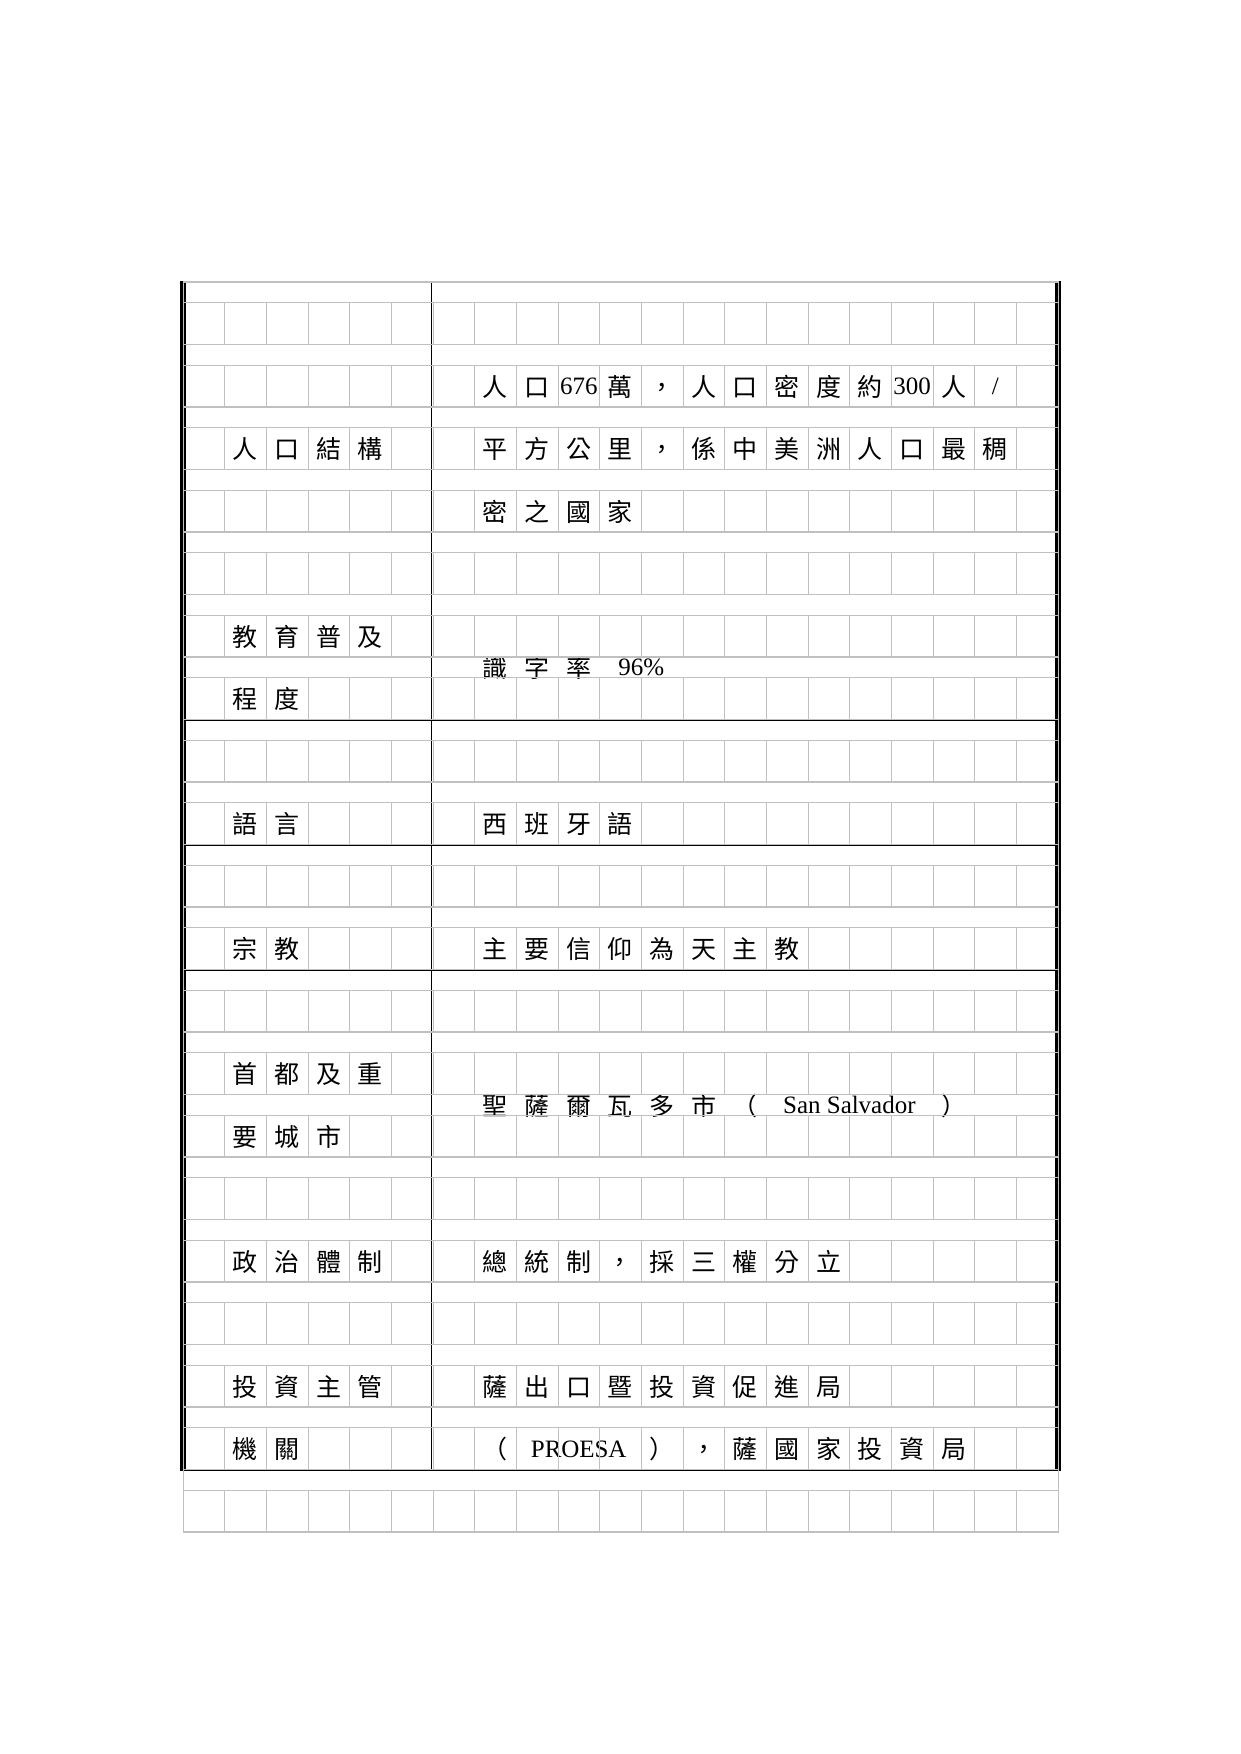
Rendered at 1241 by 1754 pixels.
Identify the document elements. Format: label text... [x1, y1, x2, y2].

table_cell 識字率96% [600, 616, 641, 656]
table_cell 識字率96% [892, 616, 933, 656]
table_cell 語 [600, 803, 641, 844]
table_cell 識字率96% [475, 678, 516, 719]
table_cell [725, 803, 766, 844]
table_cell [350, 1428, 391, 1469]
table_cell 統 [517, 1241, 558, 1281]
table_cell 治 [267, 1241, 308, 1281]
table_cell 識字率96% [559, 678, 599, 719]
table_cell [267, 741, 308, 781]
table_cell [186, 1345, 431, 1365]
table_cell [309, 1178, 349, 1219]
table_cell 之 [517, 491, 558, 531]
table_cell [225, 741, 266, 781]
table_cell 薩出口暨投資促進局（PROESA），薩國家投資局（DNI） [642, 1303, 683, 1344]
table_cell [559, 303, 599, 344]
table_cell [1017, 1178, 1055, 1219]
table_cell 識字率96% [434, 616, 474, 656]
table_cell 普 [309, 616, 349, 656]
table_cell [186, 408, 431, 427]
table_cell 立 [809, 1241, 849, 1281]
table_cell [186, 283, 431, 302]
table_cell [767, 741, 808, 781]
table_cell 重 [350, 1053, 391, 1094]
table_cell 薩出口暨投資促進局（PROESA），薩國家投資局（DNI） [559, 1428, 599, 1469]
table_cell 度 [809, 366, 849, 406]
table_cell [850, 928, 891, 969]
table_cell 薩出口暨投資促進局（PROESA），薩國家投資局（DNI） [642, 1428, 683, 1469]
table_cell 聖薩爾瓦多市（San Salvador） [600, 1053, 641, 1094]
table_cell [934, 866, 974, 906]
table_cell 教 [767, 928, 808, 969]
table_cell [850, 491, 891, 531]
table_cell 薩出口暨投資促進局（PROESA），薩國家投資局（DNI） [559, 1303, 599, 1344]
table_cell 聖薩爾瓦多市（San Salvador） [475, 1053, 516, 1094]
table_cell [684, 303, 724, 344]
table_cell 薩出口暨投資促進局（PROESA），薩國家投資局（DNI） [934, 1303, 974, 1344]
table_cell ， [600, 1241, 641, 1281]
table_cell 聖薩爾瓦多市（San Salvador） [434, 991, 474, 1031]
table_cell 聖薩爾瓦多市（San Salvador） [517, 991, 558, 1031]
table_cell 薩出口暨投資促進局（PROESA），薩國家投資局（DNI） [559, 1366, 599, 1406]
table_cell [642, 803, 683, 844]
table_cell [267, 1178, 308, 1219]
table_cell [1017, 1241, 1055, 1281]
table_cell [267, 491, 308, 531]
table_cell [309, 928, 349, 969]
table_cell 聖薩爾瓦多市（San Salvador） [434, 1053, 474, 1094]
table_cell 結 [309, 428, 349, 469]
table_cell 天 [684, 928, 724, 969]
table_cell [186, 1053, 224, 1094]
table_cell 識字率96% [475, 553, 516, 594]
table_cell 聖薩爾瓦多市（San Salvador） [432, 1095, 494, 1115]
table_cell [225, 1178, 266, 1219]
table_cell 聖薩爾瓦多市（San Salvador） [892, 1053, 933, 1094]
table_cell 主 [309, 1366, 349, 1406]
table_cell 識字率96% [975, 616, 1016, 656]
table_cell [767, 866, 808, 906]
table_cell 薩出口暨投資促進局（PROESA），薩國家投資局（DNI） [809, 1428, 849, 1469]
table_cell [809, 303, 849, 344]
table_cell 密 [475, 491, 516, 531]
table_cell [267, 366, 308, 406]
table_cell 聖薩爾瓦多市（San Salvador） [945, 1095, 1055, 1115]
table_cell 薩出口暨投資促進局（PROESA），薩國家投資局（DNI） [475, 1303, 516, 1344]
table_cell [350, 991, 391, 1031]
table_cell 聖薩爾瓦多市（San Salvador） [892, 1116, 933, 1156]
table_cell [186, 1220, 431, 1240]
table_cell 薩出口暨投資促進局（PROESA），薩國家投資局（DNI） [767, 1428, 808, 1469]
table_cell 識字率96% [559, 616, 599, 656]
table_cell 薩出口暨投資促進局（PROESA），薩國家投資局（DNI） [767, 1366, 808, 1406]
table_cell [350, 803, 391, 844]
table_cell [434, 803, 474, 844]
table_cell [600, 303, 641, 344]
table_cell [309, 1303, 349, 1344]
table_cell [186, 1283, 431, 1302]
table_cell [642, 741, 683, 781]
table_cell [186, 428, 224, 469]
table_cell [892, 1241, 933, 1281]
table_cell 仰 [600, 928, 641, 969]
table_cell [392, 553, 431, 594]
table_cell [309, 553, 349, 594]
table_cell 識字率96% [684, 678, 724, 719]
table_cell 聖薩爾瓦多市（San Salvador） [642, 991, 683, 1031]
table_cell 宗 [225, 928, 266, 969]
table_cell 言 [267, 803, 308, 844]
table_cell 薩出口暨投資促進局（PROESA），薩國家投資局（DNI） [725, 1428, 766, 1469]
table_cell [892, 803, 933, 844]
table_cell 薩出口暨投資促進局（PROESA），薩國家投資局（DNI） [684, 1366, 724, 1406]
table_cell [892, 303, 933, 344]
table_cell 薩出口暨投資促進局（PROESA），薩國家投資局（DNI） [600, 1303, 641, 1344]
table_cell [1017, 741, 1055, 781]
table_cell 聖薩爾瓦多市（San Salvador） [809, 1116, 849, 1156]
table_cell [600, 1178, 641, 1219]
table_cell [186, 971, 431, 990]
table_cell [975, 928, 1016, 969]
table_cell 識字率96% [767, 553, 808, 594]
table_cell 聖薩爾瓦多市（San Salvador） [767, 1116, 808, 1156]
table_cell [892, 866, 933, 906]
table_cell [392, 616, 431, 656]
table_cell [850, 803, 891, 844]
table_cell [684, 866, 724, 906]
table_cell 識字率96% [767, 678, 808, 719]
table_cell [434, 1241, 474, 1281]
table_cell 識字率96% [1017, 553, 1055, 594]
table_cell 方 [517, 428, 558, 469]
table_cell [186, 866, 224, 906]
table_cell 公 [559, 428, 599, 469]
table_cell [934, 803, 974, 844]
table_cell [186, 1178, 224, 1219]
table_cell [725, 741, 766, 781]
table_cell [892, 491, 933, 531]
table_cell 語 [225, 803, 266, 844]
table_cell 識字率96% [892, 678, 933, 719]
table_cell [934, 1241, 974, 1281]
table_cell 人 [850, 428, 891, 469]
table_cell [186, 1116, 224, 1156]
table_cell 口 [517, 366, 558, 406]
table_cell 薩出口暨投資促進局（PROESA），薩國家投資局（DNI） [975, 1303, 1016, 1344]
table_cell 識字率96% [1017, 678, 1055, 719]
table_cell 聖薩爾瓦多市（San Salvador） [600, 1116, 641, 1156]
table_cell [186, 783, 431, 802]
table_cell 資 [267, 1366, 308, 1406]
table_cell [1017, 803, 1055, 844]
table_cell 676 [559, 366, 599, 406]
table_cell 識字率96% [642, 616, 683, 656]
table_cell 薩出口暨投資促進局（PROESA），薩國家投資局（DNI） [892, 1303, 933, 1344]
table_cell 識字率96% [975, 678, 1016, 719]
table_cell [186, 908, 431, 927]
table_cell 薩出口暨投資促進局（PROESA），薩國家投資局（DNI） [475, 1428, 516, 1469]
table_cell 美 [767, 428, 808, 469]
table_cell [432, 283, 1055, 302]
table_cell [392, 366, 431, 406]
table_cell [684, 741, 724, 781]
table_cell [350, 491, 391, 531]
table_cell [186, 803, 224, 844]
table_cell 識字率96% [934, 678, 974, 719]
table_cell [432, 721, 1055, 740]
table_cell 聖薩爾瓦多市（San Salvador） [559, 991, 599, 1031]
table_cell 權 [725, 1241, 766, 1281]
table_cell 薩出口暨投資促進局（PROESA），薩國家投資局（DNI） [725, 1366, 766, 1406]
table_cell 構 [350, 428, 391, 469]
table_cell 聖薩爾瓦多市（San Salvador） [517, 1116, 558, 1156]
table_cell [186, 595, 431, 615]
table_cell [350, 741, 391, 781]
table_cell 採 [642, 1241, 683, 1281]
table_cell 薩出口暨投資促進局（PROESA），薩國家投資局（DNI） [600, 1428, 641, 1469]
table_cell 家 [600, 491, 641, 531]
table_cell 聖薩爾瓦多市（San Salvador） [600, 991, 641, 1031]
table_cell 聖薩爾瓦多市（San Salvador） [642, 1116, 683, 1156]
table_cell 都 [267, 1053, 308, 1094]
table_cell [434, 1178, 474, 1219]
table_cell [1017, 866, 1055, 906]
table_cell [934, 1178, 974, 1219]
table_cell [309, 303, 349, 344]
table_cell [392, 1116, 431, 1156]
table_cell [1017, 928, 1055, 969]
table_cell [767, 303, 808, 344]
table_cell [309, 678, 349, 719]
table_cell 係 [684, 428, 724, 469]
table_cell 聖薩爾瓦多市（San Salvador） [809, 991, 849, 1031]
table_cell 聖薩爾瓦多市（San Salvador） [850, 991, 891, 1031]
table_cell [186, 533, 431, 552]
table_cell [392, 1303, 431, 1344]
table_cell 薩出口暨投資促進局（PROESA），薩國家投資局（DNI） [850, 1303, 891, 1344]
table_cell [434, 741, 474, 781]
table_cell [684, 491, 724, 531]
table_cell 分 [767, 1241, 808, 1281]
table_cell 識字率96% [850, 616, 891, 656]
table_cell ， [642, 428, 683, 469]
table_cell [434, 366, 474, 406]
table_cell [186, 1428, 224, 1469]
table_cell 萬 [600, 366, 641, 406]
table_cell [850, 866, 891, 906]
table_cell 識字率96% [517, 616, 558, 656]
table_cell [892, 741, 933, 781]
table_cell 中 [725, 428, 766, 469]
table_cell [186, 1033, 431, 1052]
table_cell [309, 991, 349, 1031]
table_cell 稠 [975, 428, 1016, 469]
table_cell 識字率96% [767, 616, 808, 656]
table_cell 聖薩爾瓦多市（San Salvador） [684, 991, 724, 1031]
table_cell [1017, 428, 1055, 469]
table_cell [475, 303, 516, 344]
table_cell [392, 428, 431, 469]
table_cell [186, 721, 431, 740]
table_cell 薩出口暨投資促進局（PROESA），薩國家投資局（DNI） [934, 1366, 974, 1406]
table_cell [809, 1178, 849, 1219]
table_cell [392, 741, 431, 781]
table_cell 聖薩爾瓦多市（San Salvador） [809, 1053, 849, 1094]
table_cell [350, 303, 391, 344]
table_cell 班 [517, 803, 558, 844]
table_cell [350, 678, 391, 719]
table_cell 薩出口暨投資促進局（PROESA），薩國家投資局（DNI） [432, 1283, 1055, 1302]
table_cell 聖薩爾瓦多市（San Salvador） [1017, 1053, 1055, 1094]
table_cell [309, 866, 349, 906]
table_cell [809, 491, 849, 531]
table_cell 識字率96% [809, 616, 849, 656]
table_cell 薩出口暨投資促進局（PROESA），薩國家投資局（DNI） [767, 1303, 808, 1344]
table_cell [350, 1178, 391, 1219]
table_cell [934, 491, 974, 531]
table_cell 聖薩爾瓦多市（San Salvador） [684, 1116, 724, 1156]
table_cell 要 [225, 1116, 266, 1156]
table_cell [186, 470, 431, 490]
table_cell [267, 303, 308, 344]
table_cell [934, 741, 974, 781]
table_cell [434, 491, 474, 531]
table_cell [392, 1241, 431, 1281]
table_cell 識字率96% [934, 553, 974, 594]
table_cell [850, 1241, 891, 1281]
table_cell [434, 866, 474, 906]
table_cell 識字率96% [934, 616, 974, 656]
table_cell 識字率96% [501, 658, 1055, 677]
table_cell 信 [559, 928, 599, 969]
table_cell 育 [267, 616, 308, 656]
table_cell 管 [350, 1366, 391, 1406]
table_cell 聖薩爾瓦多市（San Salvador） [475, 991, 516, 1031]
table_cell 薩出口暨投資促進局（PROESA），薩國家投資局（DNI） [892, 1428, 933, 1469]
table_cell 薩出口暨投資促進局（PROESA），薩國家投資局（DNI） [475, 1366, 516, 1406]
table_cell [517, 1178, 558, 1219]
table_cell 體 [309, 1241, 349, 1281]
table_cell 識字率96% [850, 678, 891, 719]
table_cell [186, 846, 431, 865]
table_cell 教 [267, 928, 308, 969]
table_cell 為 [642, 928, 683, 969]
table_cell 薩出口暨投資促進局（PROESA），薩國家投資局（DNI） [432, 1345, 1055, 1365]
table_cell [1017, 366, 1055, 406]
table_cell [432, 1158, 1055, 1177]
table_cell [767, 1178, 808, 1219]
table_cell 薩出口暨投資促進局（PROESA），薩國家投資局（DNI） [684, 1428, 724, 1469]
table_cell [432, 908, 1055, 927]
table_cell [975, 1241, 1016, 1281]
table_cell 識字率96% [600, 678, 641, 719]
table_cell [475, 741, 516, 781]
table_cell 薩出口暨投資促進局（PROESA），薩國家投資局（DNI） [432, 1408, 1055, 1427]
table_cell [186, 1158, 431, 1177]
table_cell [809, 803, 849, 844]
table_cell [392, 803, 431, 844]
table_cell 總 [475, 1241, 516, 1281]
table_cell 聖薩爾瓦多市（San Salvador） [725, 1116, 766, 1156]
table_cell [186, 303, 224, 344]
table_cell 政 [225, 1241, 266, 1281]
table_cell 聖薩爾瓦多市（San Salvador） [704, 1095, 753, 1115]
table_cell [767, 491, 808, 531]
table_cell 識字率96% [642, 553, 683, 594]
table_cell [684, 1178, 724, 1219]
table_cell 聖薩爾瓦多市（San Salvador） [517, 1053, 558, 1094]
table_cell 聖薩爾瓦多市（San Salvador） [432, 971, 1055, 990]
table_cell [642, 491, 683, 531]
table_cell [186, 658, 431, 677]
table_cell 人 [934, 366, 974, 406]
table_cell [432, 846, 1055, 865]
table_cell [267, 553, 308, 594]
table_cell [642, 303, 683, 344]
table_cell [559, 1178, 599, 1219]
table_cell 薩出口暨投資促進局（PROESA），薩國家投資局（DNI） [725, 1303, 766, 1344]
table_cell 聖薩爾瓦多市（San Salvador） [725, 991, 766, 1031]
table_cell [432, 470, 1055, 490]
table_cell 人 [684, 366, 724, 406]
table_cell 識字率96% [434, 678, 474, 719]
table_cell [1017, 303, 1055, 344]
table_cell [517, 741, 558, 781]
table_cell 人 [225, 428, 266, 469]
table_cell [186, 678, 224, 719]
table_cell 薩出口暨投資促進局（PROESA），薩國家投資局（DNI） [1017, 1303, 1055, 1344]
table_cell 平 [475, 428, 516, 469]
table_cell 聖薩爾瓦多市（San Salvador） [751, 1095, 947, 1115]
table_cell 主 [475, 928, 516, 969]
table_cell [642, 866, 683, 906]
table_cell [225, 1303, 266, 1344]
table_cell 薩出口暨投資促進局（PROESA），薩國家投資局（DNI） [1017, 1428, 1055, 1469]
table_cell 聖薩爾瓦多市（San Salvador） [934, 1053, 974, 1094]
table_cell [559, 741, 599, 781]
table_cell [225, 991, 266, 1031]
table_cell 關 [267, 1428, 308, 1469]
table_cell [392, 1053, 431, 1094]
table_cell [725, 303, 766, 344]
table_cell 聖薩爾瓦多市（San Salvador） [767, 991, 808, 1031]
table_cell [975, 1178, 1016, 1219]
table_cell [186, 991, 224, 1031]
table_cell [850, 303, 891, 344]
table_cell 主 [725, 928, 766, 969]
table_cell [434, 928, 474, 969]
table_cell 三 [684, 1241, 724, 1281]
table_cell [432, 783, 1055, 802]
table_cell 薩出口暨投資促進局（PROESA），薩國家投資局（DNI） [850, 1428, 891, 1469]
table_cell 聖薩爾瓦多市（San Salvador） [1017, 1116, 1055, 1156]
table_cell 密 [767, 366, 808, 406]
table_cell 人 [475, 366, 516, 406]
table_cell [392, 1178, 431, 1219]
table_cell [225, 553, 266, 594]
table_cell 度 [267, 678, 308, 719]
table_cell [392, 991, 431, 1031]
table_cell [350, 928, 391, 969]
table_cell [186, 345, 431, 365]
table_cell 識字率96% [559, 553, 599, 594]
table_cell 聖薩爾瓦多市（San Salvador） [850, 1116, 891, 1156]
table_cell 薩出口暨投資促進局（PROESA），薩國家投資局（DNI） [934, 1428, 974, 1469]
table_cell [392, 866, 431, 906]
table_cell [309, 366, 349, 406]
table_cell 識字率96% [850, 553, 891, 594]
table_cell 識字率96% [809, 678, 849, 719]
table_cell ， [642, 366, 683, 406]
table_cell [475, 866, 516, 906]
table_cell [392, 1428, 431, 1469]
table_cell 薩出口暨投資促進局（PROESA），薩國家投資局（DNI） [809, 1366, 849, 1406]
table_cell 薩出口暨投資促進局（PROESA），薩國家投資局（DNI） [1017, 1366, 1055, 1406]
table_cell 聖薩爾瓦多市（San Salvador） [434, 1116, 474, 1156]
table_cell / [975, 366, 1016, 406]
table_cell 聖薩爾瓦多市（San Salvador） [725, 1053, 766, 1094]
table_cell [225, 303, 266, 344]
table_cell 聖薩爾瓦多市（San Salvador） [559, 1053, 599, 1094]
table_cell [767, 803, 808, 844]
table_cell 300 [892, 366, 933, 406]
table_cell 識字率96% [1017, 616, 1055, 656]
table_cell [432, 408, 1055, 427]
table_cell 及 [350, 616, 391, 656]
table_cell [517, 866, 558, 906]
table_cell 薩出口暨投資促進局（PROESA），薩國家投資局（DNI） [850, 1366, 891, 1406]
table_cell [432, 345, 1055, 365]
table_cell 薩出口暨投資促進局（PROESA），薩國家投資局（DNI） [892, 1366, 933, 1406]
table_cell [186, 741, 224, 781]
table_cell 聖薩爾瓦多市（San Salvador） [475, 1116, 516, 1156]
table_cell [934, 303, 974, 344]
table_cell 制 [350, 1241, 391, 1281]
table_cell 最 [934, 428, 974, 469]
table_cell 投 [225, 1366, 266, 1406]
table_cell [559, 866, 599, 906]
table_cell 口 [725, 366, 766, 406]
table_cell 聖薩爾瓦多市（San Salvador） [559, 1116, 599, 1156]
table_cell 薩出口暨投資促進局（PROESA），薩國家投資局（DNI） [975, 1428, 1016, 1469]
table_cell 識字率96% [684, 616, 724, 656]
table_cell [186, 616, 224, 656]
table_cell [186, 1241, 224, 1281]
table_cell [517, 303, 558, 344]
table_cell [267, 1303, 308, 1344]
table_cell 薩出口暨投資促進局（PROESA），薩國家投資局（DNI） [434, 1303, 474, 1344]
table_cell 識字率96% [684, 553, 724, 594]
table_cell 制 [559, 1241, 599, 1281]
table_cell 識字率96% [725, 616, 766, 656]
table_cell 聖薩爾瓦多市（San Salvador） [684, 1053, 724, 1094]
table_cell [309, 491, 349, 531]
table_cell 國 [559, 491, 599, 531]
table_cell [186, 366, 224, 406]
table_cell [434, 428, 474, 469]
table_cell [809, 928, 849, 969]
table_cell 首 [225, 1053, 266, 1094]
table_cell 聖薩爾瓦多市（San Salvador） [975, 1053, 1016, 1094]
table_cell 要 [517, 928, 558, 969]
table_cell [725, 1178, 766, 1219]
table_cell [267, 991, 308, 1031]
table_cell 牙 [559, 803, 599, 844]
table_cell 聖薩爾瓦多市（San Salvador） [850, 1053, 891, 1094]
table_cell 薩出口暨投資促進局（PROESA），薩國家投資局（DNI） [517, 1366, 558, 1406]
table_cell [350, 553, 391, 594]
table_cell 薩出口暨投資促進局（PROESA），薩國家投資局（DNI） [600, 1366, 641, 1406]
table_cell 聖薩爾瓦多市（San Salvador） [531, 1095, 573, 1115]
table_cell 識字率96% [975, 553, 1016, 594]
table_cell 西 [475, 803, 516, 844]
table_cell [934, 928, 974, 969]
table_cell 及 [309, 1053, 349, 1094]
table_cell 聖薩爾瓦多市（San Salvador） [934, 991, 974, 1031]
table_cell 薩出口暨投資促進局（PROESA），薩國家投資局（DNI） [809, 1303, 849, 1344]
table_cell [309, 741, 349, 781]
table_cell 識字率96% [809, 553, 849, 594]
table_cell [350, 1303, 391, 1344]
table_cell [725, 866, 766, 906]
table_cell 識字率96% [725, 678, 766, 719]
table_cell [809, 866, 849, 906]
table_cell [725, 491, 766, 531]
table_cell [225, 491, 266, 531]
table_cell [475, 1178, 516, 1219]
table_cell [975, 741, 1016, 781]
table_cell [186, 1303, 224, 1344]
table_cell 薩出口暨投資促進局（PROESA），薩國家投資局（DNI） [517, 1428, 558, 1469]
table_cell 識字率96% [432, 658, 500, 677]
table_cell 薩出口暨投資促進局（PROESA），薩國家投資局（DNI） [434, 1366, 474, 1406]
table_cell [225, 366, 266, 406]
table_cell [975, 491, 1016, 531]
table_cell 識字率96% [432, 533, 1055, 552]
table_cell 識字率96% [892, 553, 933, 594]
table_cell [392, 491, 431, 531]
table_cell 程 [225, 678, 266, 719]
table_cell [892, 1178, 933, 1219]
table_cell 薩出口暨投資促進局（PROESA），薩國家投資局（DNI） [642, 1366, 683, 1406]
table_cell 聖薩爾瓦多市（San Salvador） [975, 991, 1016, 1031]
table_cell [350, 1116, 391, 1156]
table_cell 教 [225, 616, 266, 656]
table_cell 里 [600, 428, 641, 469]
table_cell [392, 928, 431, 969]
table_cell 約 [850, 366, 891, 406]
table_cell [392, 1366, 431, 1406]
table_cell [975, 803, 1016, 844]
table_cell [267, 866, 308, 906]
table_cell 聖薩爾瓦多市（San Salvador） [494, 1095, 531, 1115]
table_cell 識字率96% [517, 678, 558, 719]
table_cell [684, 803, 724, 844]
table_cell 市 [309, 1116, 349, 1156]
table_cell [434, 303, 474, 344]
table_cell [975, 303, 1016, 344]
table_cell 識字率96% [434, 553, 474, 594]
table_cell 聖薩爾瓦多市（San Salvador） [892, 991, 933, 1031]
table_cell [186, 491, 224, 531]
table_cell [975, 866, 1016, 906]
table_cell 薩出口暨投資促進局（PROESA），薩國家投資局（DNI） [434, 1428, 474, 1469]
table_cell [225, 866, 266, 906]
table_cell [642, 1178, 683, 1219]
table_cell 聖薩爾瓦多市（San Salvador） [934, 1116, 974, 1156]
table_cell 口 [267, 428, 308, 469]
table_cell 識字率96% [517, 553, 558, 594]
table_cell [309, 1428, 349, 1469]
table_cell 聖薩爾瓦多市（San Salvador） [432, 1033, 1055, 1052]
table_cell 薩出口暨投資促進局（PROESA），薩國家投資局（DNI） [517, 1303, 558, 1344]
table_cell [850, 741, 891, 781]
table_cell [350, 366, 391, 406]
table_cell [600, 741, 641, 781]
table_cell [432, 1220, 1055, 1240]
table_cell [350, 866, 391, 906]
table_cell 識字率96% [642, 678, 683, 719]
table_cell [600, 866, 641, 906]
table_cell 城 [267, 1116, 308, 1156]
table_cell [186, 928, 224, 969]
table_cell [850, 1178, 891, 1219]
table_cell [892, 928, 933, 969]
table_cell [186, 553, 224, 594]
table_cell 口 [892, 428, 933, 469]
table_cell [392, 303, 431, 344]
table_cell 聖薩爾瓦多市（San Salvador） [1017, 991, 1055, 1031]
table_cell 識字率96% [725, 553, 766, 594]
table_cell [309, 803, 349, 844]
table_cell [1017, 491, 1055, 531]
table_cell [392, 678, 431, 719]
table_cell [186, 1408, 431, 1427]
table_cell 薩出口暨投資促進局（PROESA），薩國家投資局（DNI） [975, 1366, 1016, 1406]
table_cell 聖薩爾瓦多市（San Salvador） [642, 1053, 683, 1094]
table_cell 識字率96% [432, 595, 1055, 615]
table_cell 識字率96% [475, 616, 516, 656]
table_cell 聖薩爾瓦多市（San Salvador） [975, 1116, 1016, 1156]
table_cell 薩出口暨投資促進局（PROESA），薩國家投資局（DNI） [684, 1303, 724, 1344]
table_cell 聖薩爾瓦多市（San Salvador） [584, 1095, 703, 1115]
table_cell [186, 1095, 431, 1115]
table_cell 識字率96% [600, 553, 641, 594]
table_cell [809, 741, 849, 781]
table_cell 洲 [809, 428, 849, 469]
table_cell 機 [225, 1428, 266, 1469]
table_cell [186, 1366, 224, 1406]
table_cell 聖薩爾瓦多市（San Salvador） [767, 1053, 808, 1094]
